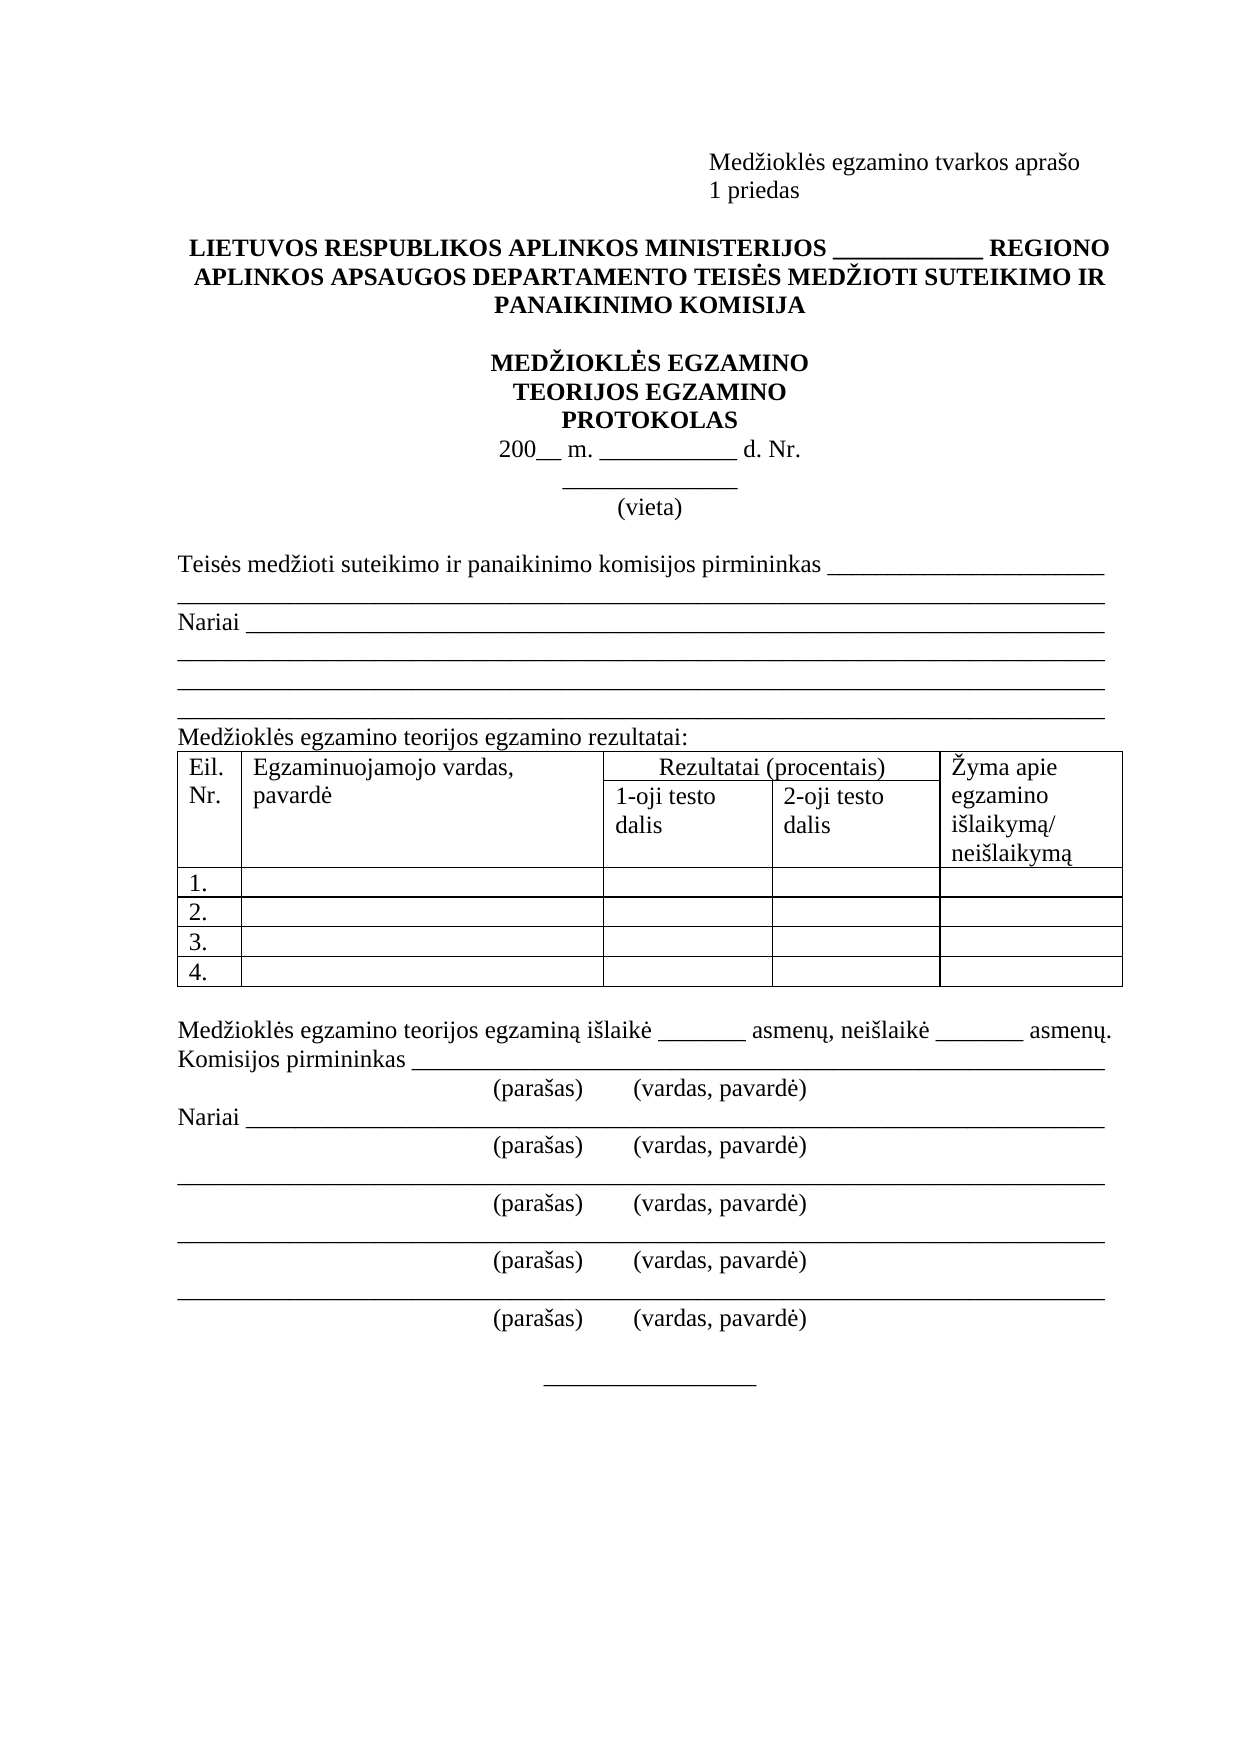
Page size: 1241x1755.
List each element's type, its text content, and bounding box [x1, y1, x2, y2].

text MEDŽIOKLĖS EGZAMINO [177, 348, 1122, 377]
table_cell 1-oji testo dalis [604, 781, 772, 867]
table_cell 2-oji testo dalis [773, 781, 939, 867]
text (parašas) (vardas, pavardė) [177, 1073, 1122, 1102]
table_cell 3. [178, 927, 241, 956]
table_cell [242, 957, 603, 986]
table_header Žyma apie egzamino išlaikymą/ neišlaikymą [941, 752, 1122, 867]
table_cell [773, 927, 939, 956]
table_cell [773, 898, 939, 926]
text _ [177, 1274, 1122, 1303]
text (parašas) (vardas, pavardė) [177, 1246, 1122, 1274]
text protokolas [177, 406, 1122, 434]
text (vieta) [177, 492, 1122, 521]
text ______________ [177, 463, 1122, 492]
text _ [177, 636, 1122, 664]
table_cell 4. [178, 957, 241, 986]
text _ [177, 664, 1122, 693]
table_cell 1. [178, 868, 241, 896]
table_cell [773, 957, 939, 986]
table_cell [242, 868, 603, 896]
text Teisės medžioti suteikimo ir panaikinimo komisijos pirmininkas [177, 549, 1122, 578]
table_cell 2. [178, 898, 241, 926]
text Medžioklės egzamino teorijos egzamino rezultatai: [177, 722, 1122, 751]
text Nariai [177, 1102, 1122, 1131]
text 200__ m. ___________ d. Nr. [177, 434, 1122, 463]
text Medžioklės egzamino teorijos egzaminą išlaikė _______ asmenų, neišlaikė _______ asmenų. [177, 1016, 1133, 1044]
text _________________ [177, 1361, 1122, 1389]
text Medžioklės egzamino tvarkos aprašo [177, 147, 1122, 176]
text _ [177, 578, 1122, 607]
table_header Egzaminuojamojo vardas, pavardė [242, 752, 603, 867]
table_cell [604, 898, 772, 926]
table_cell [773, 868, 939, 896]
text LIETUVOS RESPUBLIKOS APLINKOS MINISTERIJOS ____________ REGIONO APLINKOS APSAUGOS DEPARTAMENTO teisės medžioti suteikimo ir panaikinimo komisija [177, 233, 1122, 319]
table_cell [242, 898, 603, 926]
text 1 priedas [177, 176, 1122, 204]
text Komisijos pirmininkas [177, 1044, 1122, 1073]
text teoriJOS egzamino [177, 377, 1122, 406]
table_cell [941, 927, 1122, 956]
table_cell [941, 868, 1122, 896]
table_header Rezultatai (procentais) [604, 752, 939, 780]
text _ [177, 1159, 1122, 1188]
text _ [177, 1217, 1122, 1246]
table_header Eil. Nr. [178, 752, 241, 867]
table_cell [242, 927, 603, 956]
text (parašas) (vardas, pavardė) [177, 1131, 1122, 1159]
table_cell [604, 927, 772, 956]
text Nariai [177, 607, 1122, 636]
table_cell [941, 898, 1122, 926]
table_cell [941, 957, 1122, 986]
text (parašas) (vardas, pavardė) [177, 1303, 1122, 1332]
table_cell [604, 957, 772, 986]
text (parašas) (vardas, pavardė) [177, 1188, 1122, 1217]
text _ [177, 693, 1122, 722]
table_cell [604, 868, 772, 896]
